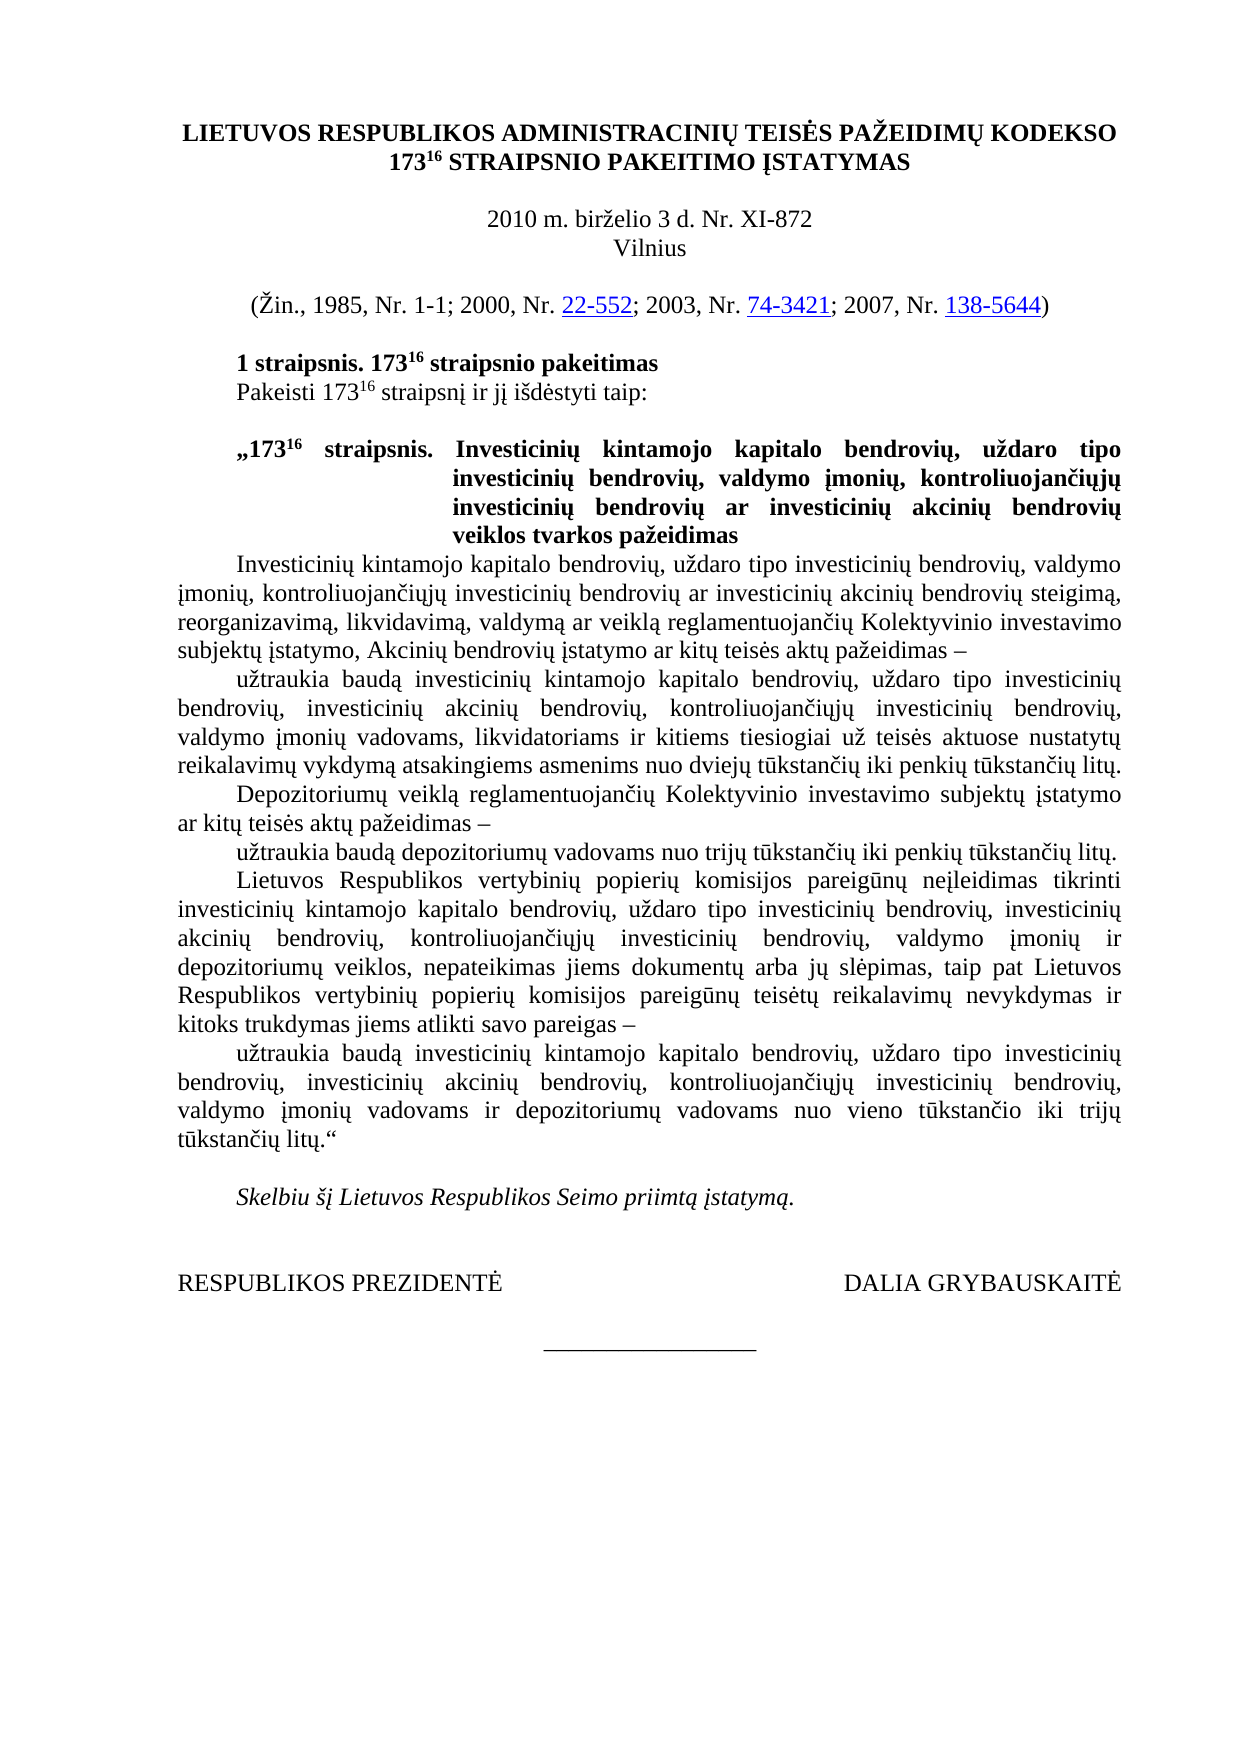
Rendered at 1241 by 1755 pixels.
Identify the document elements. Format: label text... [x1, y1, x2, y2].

text LIETUVOS RESPUBLIKOS ADMINISTRACINIŲ TEISĖS PAŽEIDIMŲ KODEKSO 17316 STRAIPSNIO PAKEITIMO ĮSTATYMAS [177, 118, 1122, 176]
text Pakeisti 17316 straipsnį ir jį išdėstyti taip: [177, 377, 1122, 406]
text užtraukia baudą investicinių kintamojo kapitalo bendrovių, uždaro tipo investicinių bendrovių, investicinių akcinių bendrovių, kontroliuojančiųjų investicinių bendrovių, valdymo įmonių vadovams, likvidatoriams ir kitiems tiesiogiai už teisės aktuose nustatytų reikalavimų vykdymą atsakingiems asmenims nuo dviejų tūkstančių iki penkių tūkstančių litų. [177, 664, 1122, 779]
text RESPUBLIKOS PREZIDENTĖ DALIA GRYBAUSKAITĖ [177, 1268, 1122, 1297]
text _________________ [177, 1326, 1122, 1354]
text 2010 m. birželio 3 d. Nr. XI-872 [177, 204, 1122, 233]
text (Žin., 1985, Nr. 1-1; 2000, Nr. 22-552; 2003, Nr. 74-3421; 2007, Nr. 138-5644) [177, 291, 1122, 319]
text „17316 straipsnis. Investicinių kintamojo kapitalo bendrovių, uždaro tipo investicinių bendrovių, valdymo įmonių, kontroliuojančiųjų investicinių bendrovių ar investicinių akcinių bendrovių veiklos tvarkos pažeidimas [236, 434, 1122, 549]
text Depozitoriumų veiklą reglamentuojančių Kolektyvinio investavimo subjektų įstatymo ar kitų teisės aktų pažeidimas – [177, 779, 1122, 837]
text Skelbiu šį Lietuvos Respublikos Seimo priimtą įstatymą. [177, 1182, 1122, 1211]
text užtraukia baudą investicinių kintamojo kapitalo bendrovių, uždaro tipo investicinių bendrovių, investicinių akcinių bendrovių, kontroliuojančiųjų investicinių bendrovių, valdymo įmonių vadovams ir depozitoriumų vadovams nuo vieno tūkstančio iki trijų tūkstančių litų.“ [177, 1038, 1122, 1153]
text užtraukia baudą depozitoriumų vadovams nuo trijų tūkstančių iki penkių tūkstančių litų. [177, 837, 1122, 866]
text 1 straipsnis. 17316 straipsnio pakeitimas [177, 348, 1122, 377]
text Investicinių kintamojo kapitalo bendrovių, uždaro tipo investicinių bendrovių, valdymo įmonių, kontroliuojančiųjų investicinių bendrovių ar investicinių akcinių bendrovių steigimą, reorganizavimą, likvidavimą, valdymą ar veiklą reglamentuojančių Kolektyvinio investavimo subjektų įstatymo, Akcinių bendrovių įstatymo ar kitų teisės aktų pažeidimas – [177, 549, 1122, 664]
text Lietuvos Respublikos vertybinių popierių komisijos pareigūnų neįleidimas tikrinti investicinių kintamojo kapitalo bendrovių, uždaro tipo investicinių bendrovių, investicinių akcinių bendrovių, kontroliuojančiųjų investicinių bendrovių, valdymo įmonių ir depozitoriumų veiklos, nepateikimas jiems dokumentų arba jų slėpimas, taip pat Lietuvos Respublikos vertybinių popierių komisijos pareigūnų teisėtų reikalavimų nevykdymas ir kitoks trukdymas jiems atlikti savo pareigas – [177, 866, 1122, 1038]
text Vilnius [177, 233, 1122, 262]
